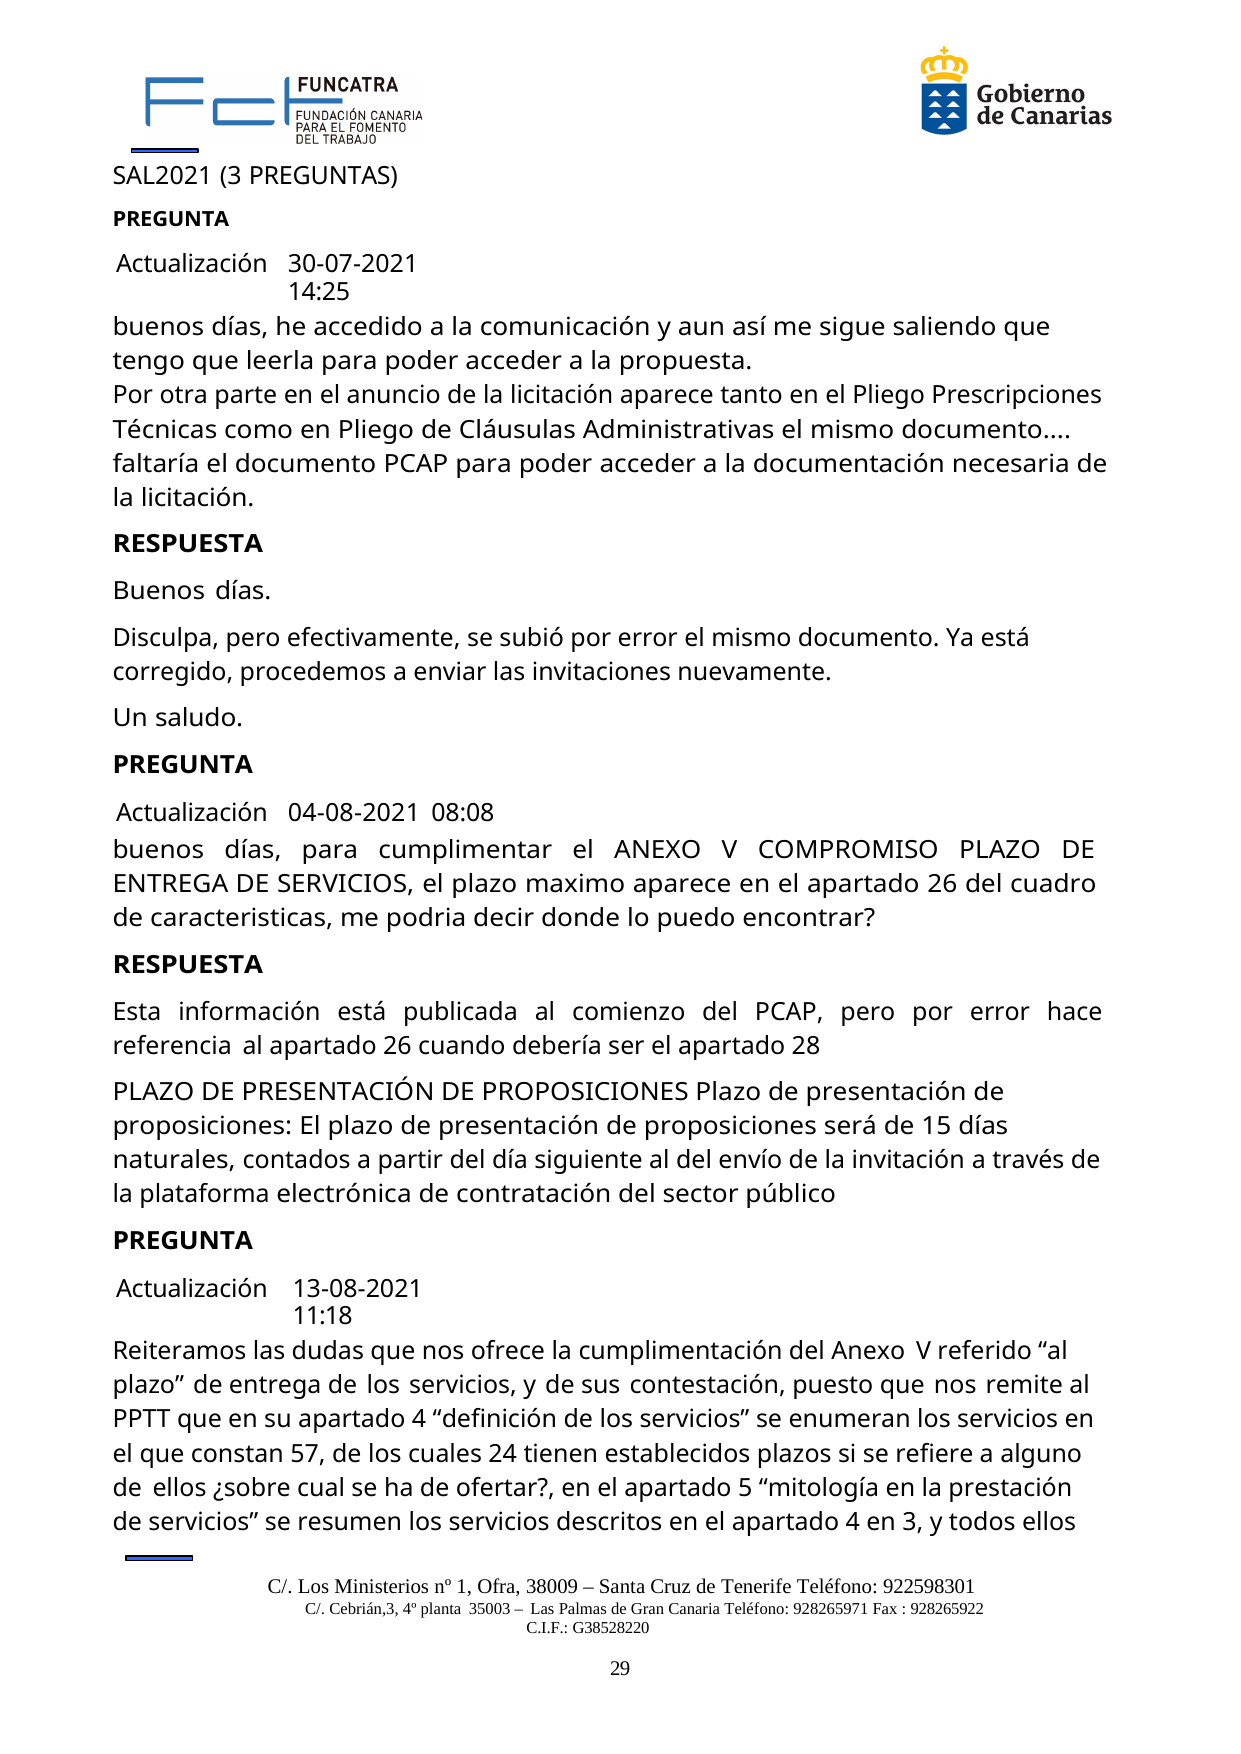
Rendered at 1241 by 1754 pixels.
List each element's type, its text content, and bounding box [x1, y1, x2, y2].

table_header 30-07-2021 14:25 [279, 251, 486, 305]
text buenos días, para cumplimentar el ANEXO V COMPROMISO PLAZO DE ENTREGA DE SERVICIOS, el plazo maximo aparece en el apartado 26 del cuadro de caracteristicas, me podria decir donde lo puedo encontrar? [112, 832, 1097, 934]
table_header 13-08-2021 11:18 [281, 1275, 483, 1330]
table_header Actualización [111, 251, 279, 305]
text SAL2021 (3 PREGUNTAS) [112, 157, 1140, 191]
subtitle RESPUESTA [112, 526, 1140, 560]
text Esta información está publicada al comienzo del PCAP, pero por error hace referencia al apartado 26 cuando debería ser el apartado 28 [112, 993, 1103, 1062]
text Un saludo. [112, 700, 1140, 734]
text Reiteramos las dudas que nos ofrece la cumplimentación del Anexo V referido “al plazo” de entrega de los servicios, y de sus contestación, puesto que nos remite al PPTT que en su apartado 4 “definición de los servicios” se enumeran los servicios en el que constan 57, de los cuales 24 tienen establecidos plazos si se refiere a alguno de ellos ¿sobre cual se ha de ofertar?, en el apartado 5 “mitología en la prestación de servicios” se resumen los servicios descritos en el apartado 4 en 3, y todos ellos [112, 1333, 1106, 1537]
text PLAZO DE PRESENTACIÓN DE PROPOSICIONES Plazo de presentación de proposiciones: El plazo de presentación de proposiciones será de 15 días naturales, contados a partir del día siguiente al del envío de la invitación a través de la plataforma electrónica de contratación del sector público [112, 1074, 1112, 1210]
text buenos días, he accedido a la comunicación y aun así me sigue saliendo que tengo que leerla para poder acceder a la propuesta. [112, 308, 1124, 377]
subtitle PREGUNTA [112, 1223, 1140, 1257]
subtitle PREGUNTA [112, 747, 1140, 781]
table_header Actualización [111, 1275, 281, 1330]
text Buenos días. [112, 572, 1140, 606]
picture [920, 46, 1112, 135]
text Disculpa, pero efectivamente, se subió por error el mismo documento. Ya está corregido, procedemos a enviar las invitaciones nuevamente. [112, 619, 1106, 688]
text PREGUNTA [112, 204, 1140, 233]
picture [145, 77, 423, 144]
table_header Actualización [111, 800, 279, 829]
table_header 04-08-2021 08:08 [279, 800, 496, 829]
text Por otra parte en el anuncio de la licitación aparece tanto en el Pliego Prescripciones Técnicas como en Pliego de Cláusulas Administrativas el mismo documento.... faltaría el documento PCAP para poder acceder a la documentación necesaria de la licitación. [112, 377, 1112, 513]
subtitle RESPUESTA [112, 946, 1140, 981]
